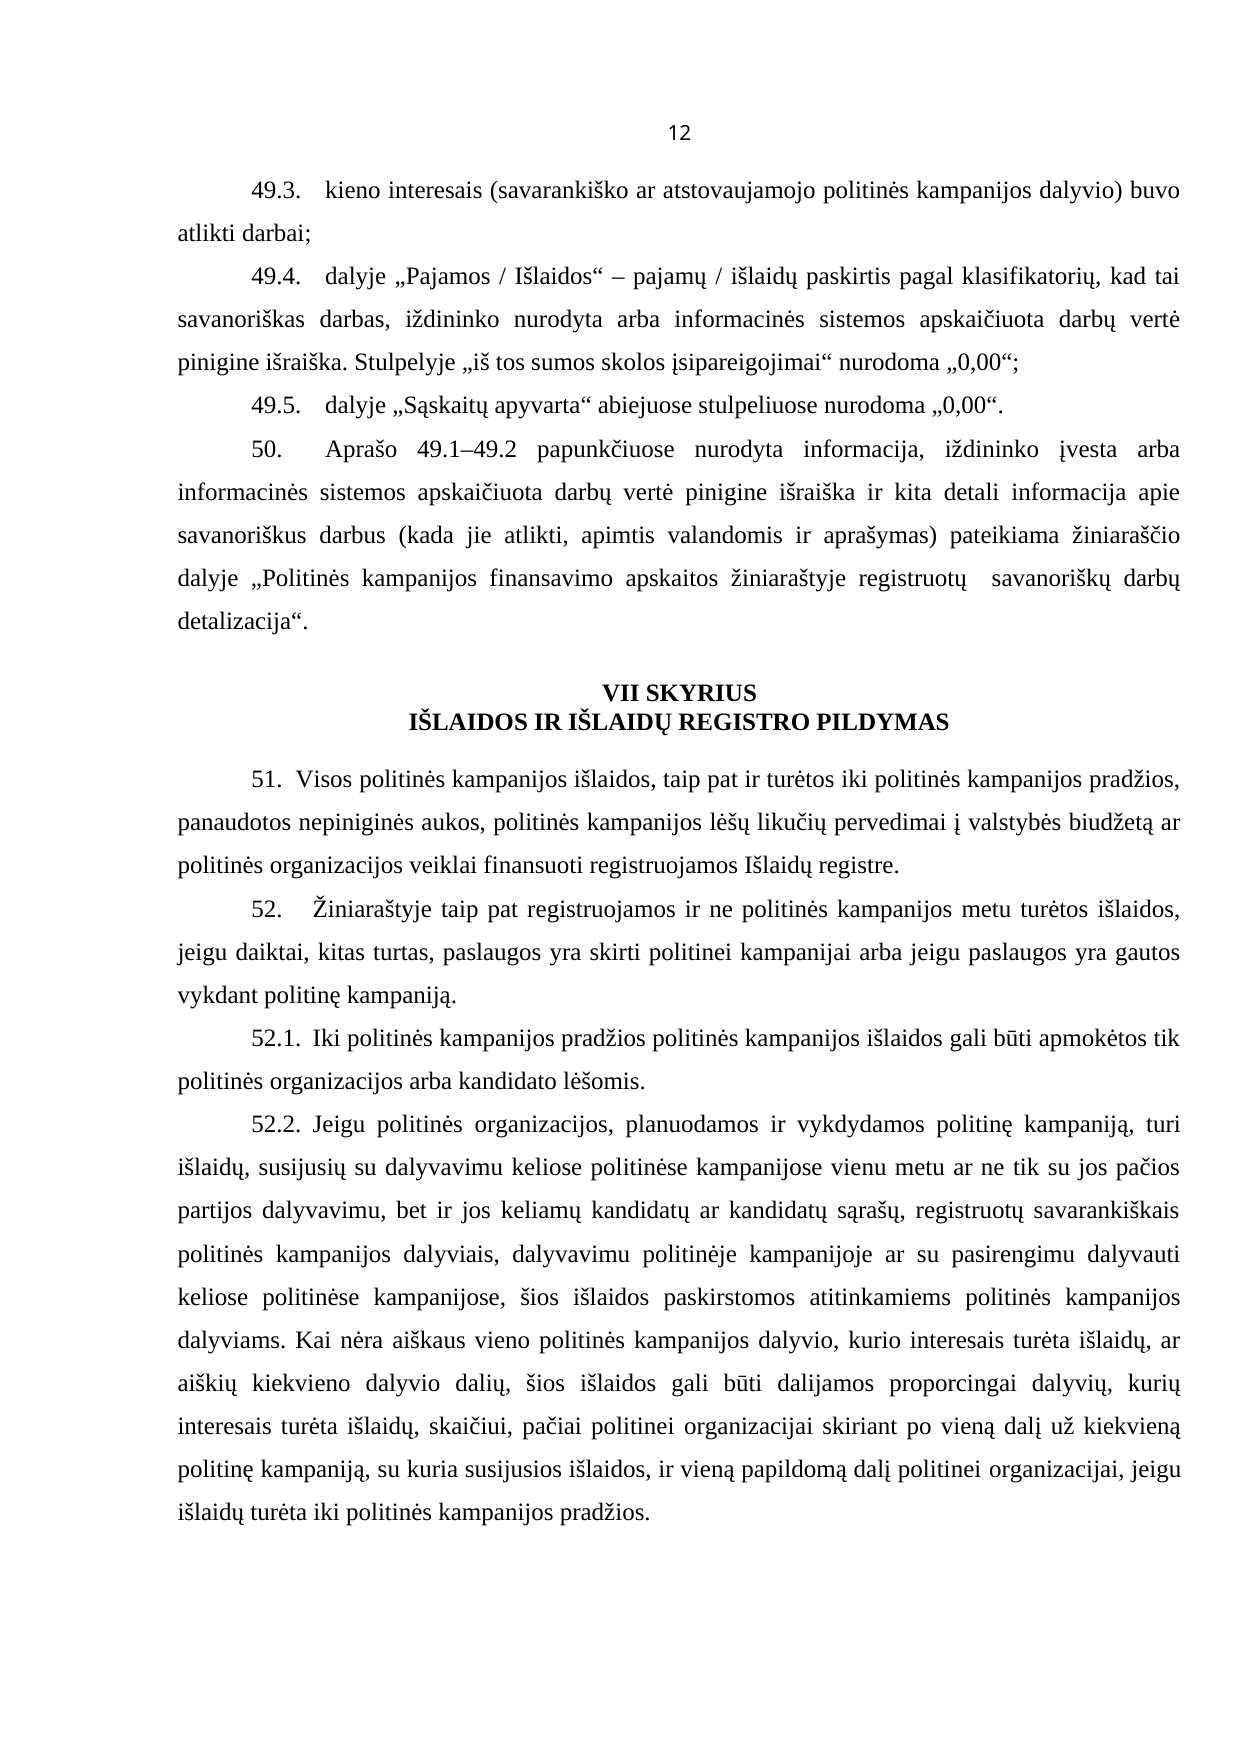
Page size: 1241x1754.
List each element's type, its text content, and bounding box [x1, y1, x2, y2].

text 52.1. Iki politinės kampanijos pradžios politinės kampanijos išlaidos gali būti apmokėtos tik politinės organizacijos arba kandidato lėšomis. [177, 1023, 1181, 1095]
text IŠLAIDOS IR IŠLAIDŲ REGISTRO PILDYMAS [177, 707, 1181, 736]
text 50. Aprašo 49.1–49.2 papunkčiuose nurodyta informacija, iždininko įvesta arba informacinės sistemos apskaičiuota darbų vertė pinigine išraiška ir kita detali informacija apie savanoriškus darbus (kada jie atlikti, apimtis valandomis ir aprašymas) pateikiama žiniaraščio dalyje „Politinės kampanijos finansavimo apskaitos žiniaraštyje registruotų savanoriškų darbų detalizacija“. [177, 434, 1181, 635]
text 49.3. kieno interesais (savarankiško ar atstovaujamojo politinės kampanijos dalyvio) buvo atlikti darbai; [177, 175, 1181, 247]
text VII SKYRIUS [177, 678, 1181, 707]
text 51. Visos politinės kampanijos išlaidos, taip pat ir turėtos iki politinės kampanijos pradžios, panaudotos nepiniginės aukos, politinės kampanijos lėšų likučių pervedimai į valstybės biudžetą ar politinės organizacijos veiklai finansuoti registruojamos Išlaidų registre. [177, 764, 1181, 879]
text 52. Žiniaraštyje taip pat registruojamos ir ne politinės kampanijos metu turėtos išlaidos, jeigu daiktai, kitas turtas, paslaugos yra skirti politinei kampanijai arba jeigu paslaugos yra gautos vykdant politinę kampaniją. [177, 894, 1181, 1009]
text 52.2. Jeigu politinės organizacijos, planuodamos ir vykdydamos politinę kampaniją, turi išlaidų, susijusių su dalyvavimu keliose politinėse kampanijose vienu metu ar ne tik su jos pačios partijos dalyvavimu, bet ir jos keliamų kandidatų ar kandidatų sąrašų, registruotų savarankiškais politinės kampanijos dalyviais, dalyvavimu politinėje kampanijoje ar su pasirengimu dalyvauti keliose politinėse kampanijose, šios išlaidos paskirstomos atitinkamiems politinės kampanijos dalyviams. Kai nėra aiškaus vieno politinės kampanijos dalyvio, kurio interesais turėta išlaidų, ar aiškių kiekvieno dalyvio dalių, šios išlaidos gali būti dalijamos proporcingai dalyvių, kurių interesais turėta išlaidų, skaičiui, pačiai politinei organizacijai skiriant po vieną dalį už kiekvieną politinę kampaniją, su kuria susijusios išlaidos, ir vieną papildomą dalį politinei organizacijai, jeigu išlaidų turėta iki politinės kampanijos pradžios. [177, 1109, 1181, 1526]
text 49.5. dalyje „Sąskaitų apyvarta“ abiejuose stulpeliuose nurodoma „0,00“. [177, 391, 1181, 419]
text 49.4. dalyje „Pajamos / Išlaidos“ – pajamų / išlaidų paskirtis pagal klasifikatorių, kad tai savanoriškas darbas, iždininko nurodyta arba informacinės sistemos apskaičiuota darbų vertė pinigine išraiška. Stulpelyje „iš tos sumos skolos įsipareigojimai“ nurodoma „0,00“; [177, 261, 1181, 376]
